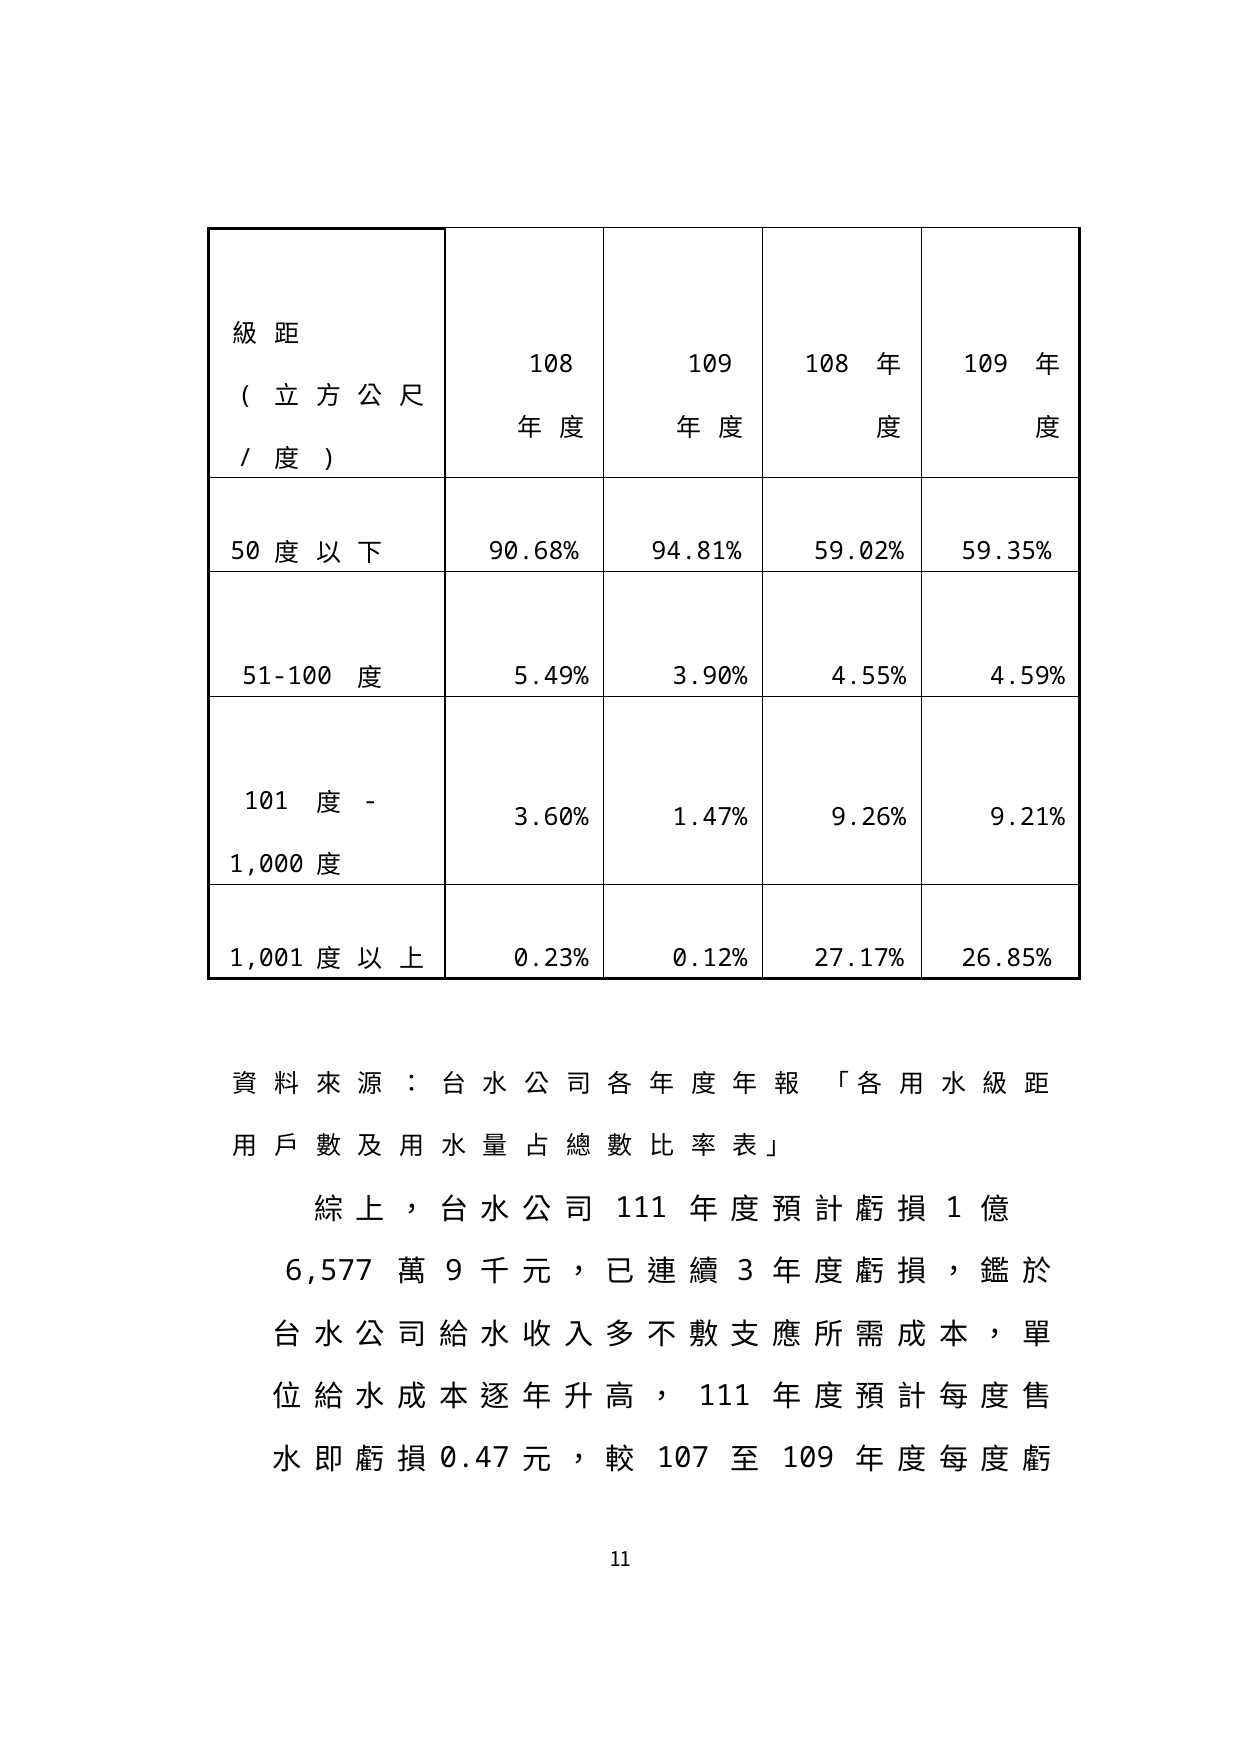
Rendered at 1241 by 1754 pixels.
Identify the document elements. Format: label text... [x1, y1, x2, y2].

table_cell 101度-1,000度 [210, 697, 444, 883]
table_cell 9.26% [763, 697, 921, 883]
table_cell 59.02% [763, 478, 921, 571]
table_cell 1.47% [604, 697, 762, 883]
table_cell 51-100度 [210, 572, 444, 696]
table_header 級距 (立方公尺/度) [210, 230, 444, 477]
table_cell 4.59% [922, 572, 1078, 696]
table_cell 90.68% [446, 478, 603, 571]
table_cell 0.12% [604, 885, 762, 977]
text 綜上，台水公司111年度預計虧損1億6,577萬9千元，已連續3年度虧損，鑑於台水公司給水收入多不敷支應所需成本，單位給水成本逐年升高，111年度預計每度售水即虧損0.47元，較107至109年度每度虧損0.28元，增加0.19元(增幅達67.86%)，營運成本之有效控管及現行水費級距之合理性，均待檢討並研謀改善，以維財務業務之健全發展。 [242, 1165, 1058, 1477]
table_cell 50度以下 [210, 478, 444, 571]
table_cell 59.35% [922, 478, 1078, 571]
table_cell 109年度 [604, 228, 762, 477]
table_cell 109年度 [922, 228, 1078, 477]
table_cell 3.90% [604, 572, 762, 696]
table_cell 1,001度以上 [210, 885, 444, 977]
text 資料來源：台水公司各年度年報「各用水級距用戶數及用水量占總數比率表」 [190, 1040, 1058, 1165]
table_cell 26.85% [922, 885, 1078, 977]
table_cell 9.21% [922, 697, 1078, 883]
table_cell 108年度 [763, 228, 921, 477]
table_cell 3.60% [446, 697, 603, 883]
table_cell 108年度 [446, 228, 603, 477]
table_cell 0.23% [446, 885, 603, 977]
table_cell 4.55% [763, 572, 921, 696]
table_cell 94.81% [604, 478, 762, 571]
table_cell 5.49% [446, 572, 603, 696]
table_cell 27.17% [763, 885, 921, 977]
